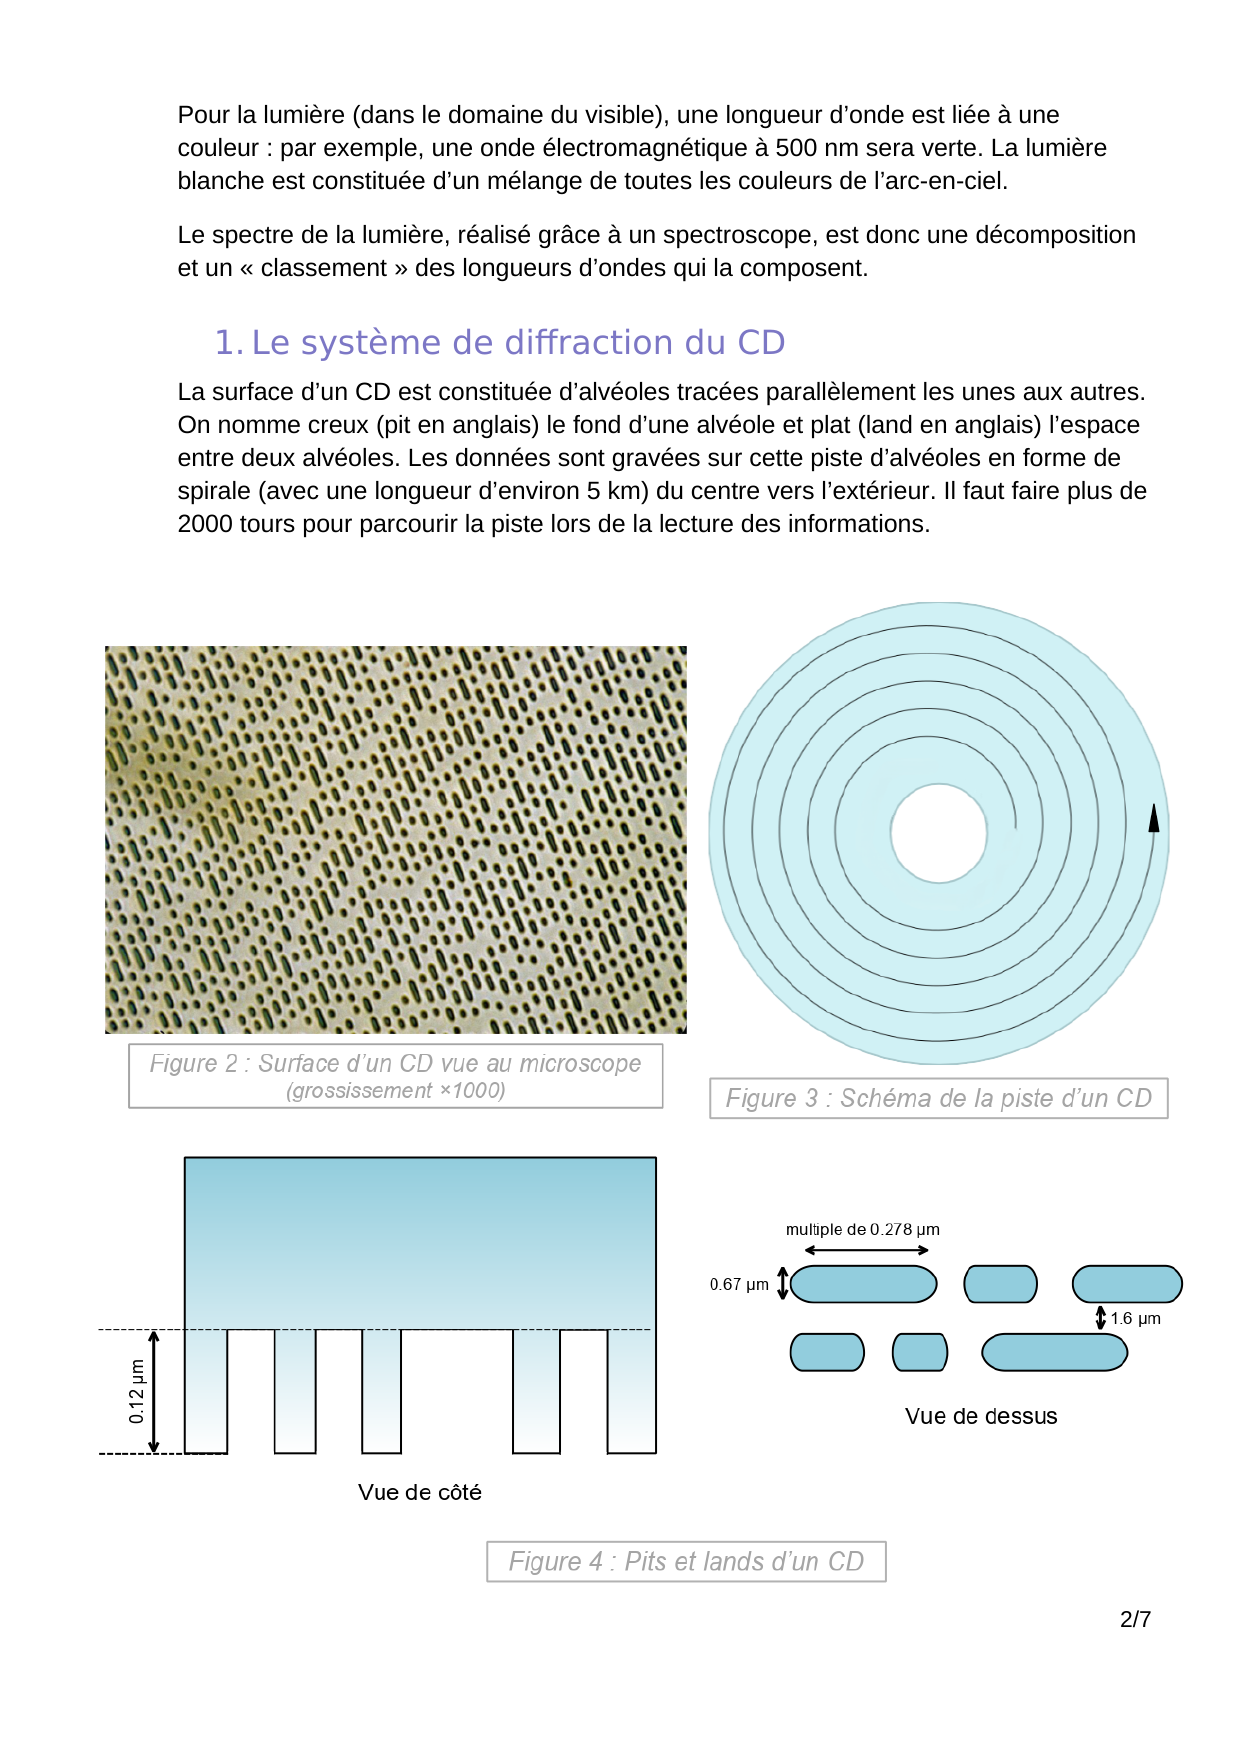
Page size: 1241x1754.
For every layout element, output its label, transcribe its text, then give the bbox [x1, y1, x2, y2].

picture [85, 1145, 1197, 1595]
text Pour la lumière (dans le domaine du visible), une longueur d’onde est liée à une couleur : par exemple, une onde électromagnétique à 500 nm sera verte. La lumière blanche est constituée d’un mélange de toutes les couleurs de l’arc-en-ciel. [177, 100, 1152, 195]
text La surface d’un CD est constituée d’alvéoles tracées parallèlement les unes aux autres. On nomme creux (pit en anglais) le fond d’une alvéole et plat (land en anglais) l’espace entre deux alvéoles. Les données sont gravées sur cette piste d’alvéoles en forme de spirale (avec une longueur d’environ 5 km) du centre vers l’extérieur. Il faut faire plus de 2000 tours pour parcourir la piste lors de la lecture des informations. [177, 377, 1152, 537]
picture [95, 590, 867, 1137]
list Le système de diffraction du CD [213, 324, 1152, 362]
text Le spectre de la lumière, réalisé grâce à un spectroscope, est donc une décomposition et un « classement » des longueurs d’ondes qui la composent. [177, 220, 1152, 282]
